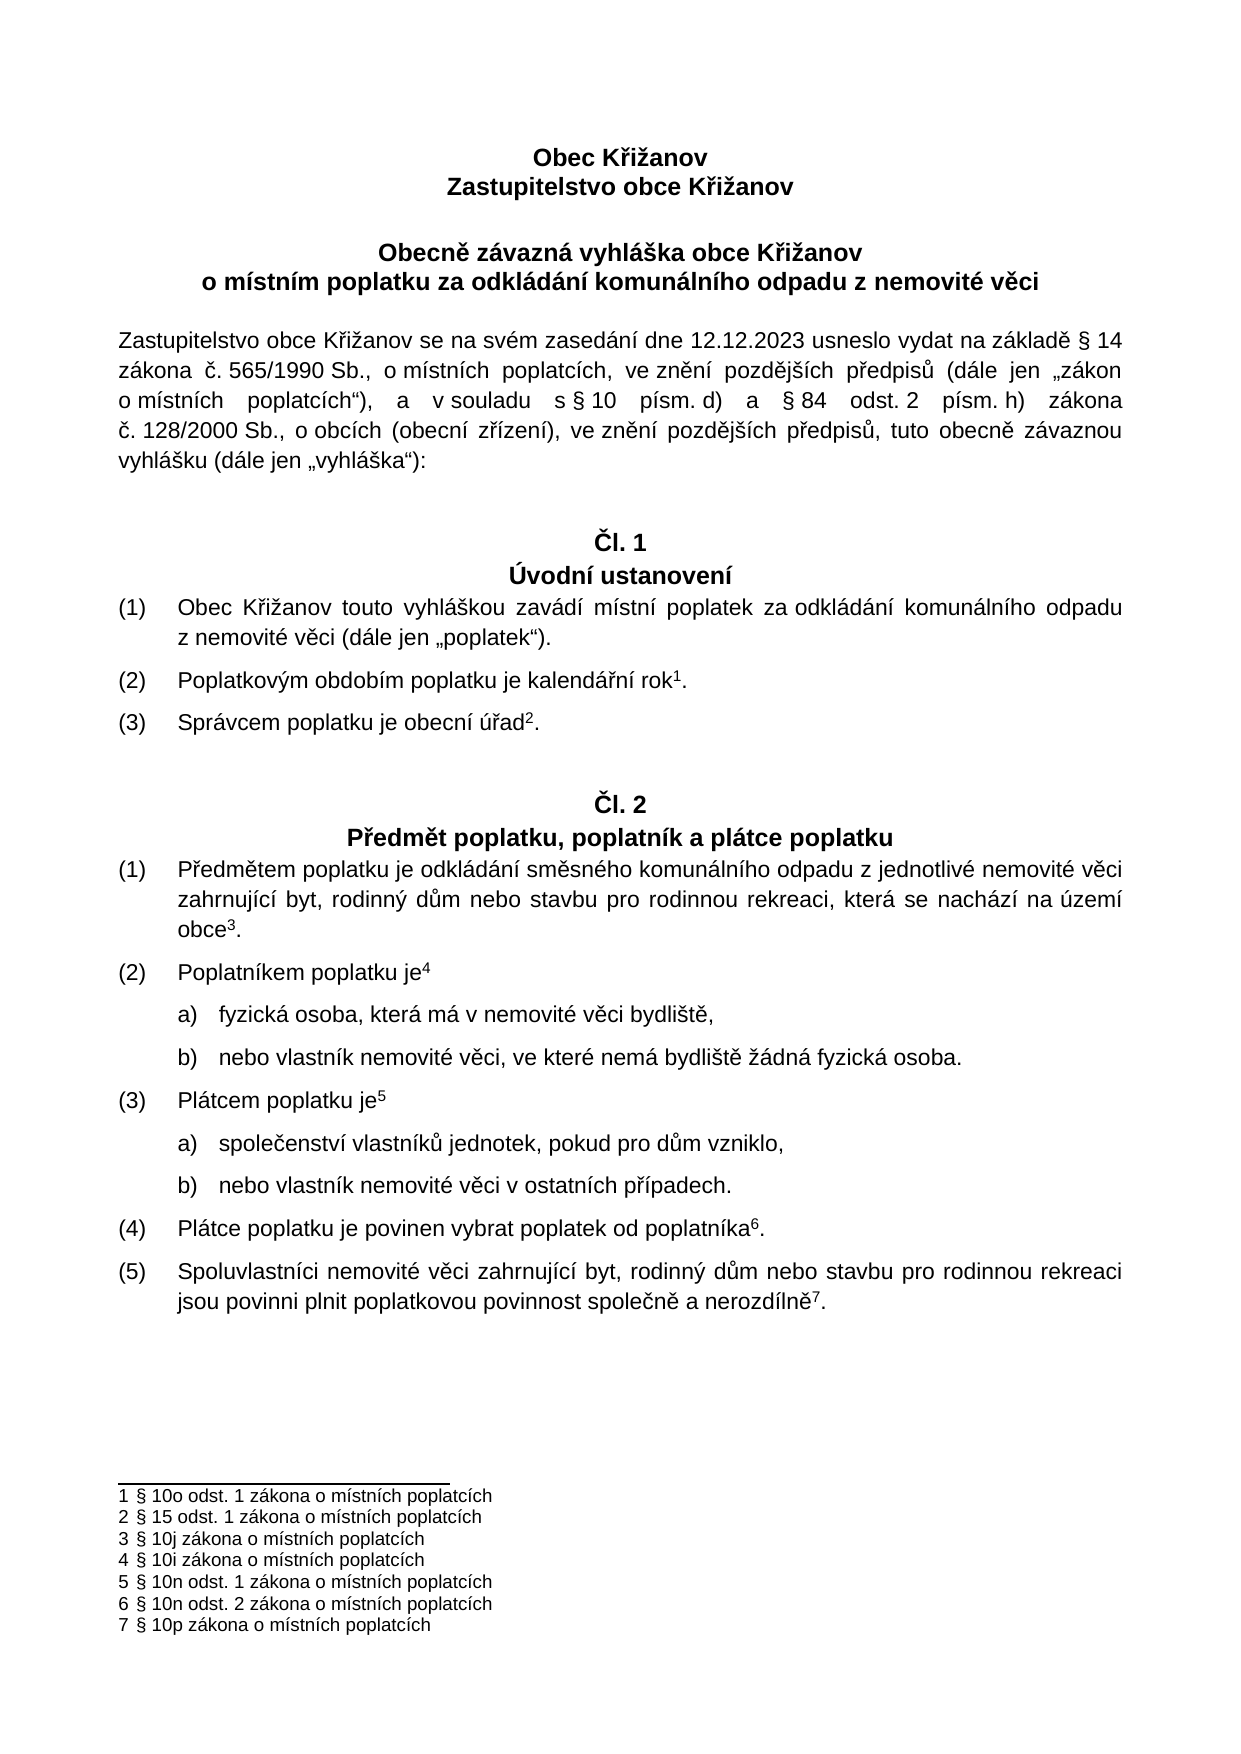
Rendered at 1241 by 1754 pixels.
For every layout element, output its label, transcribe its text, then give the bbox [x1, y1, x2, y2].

list Poplatníkem poplatku je [118, 959, 1122, 985]
list fyzická osoba, která má v nemovité věci bydliště, [177, 1001, 1122, 1028]
list Správcem poplatku je obecní úřad. [118, 709, 1122, 736]
subtitle Čl. 2 Předmět poplatku, poplatník a plátce poplatku [118, 789, 1122, 851]
text Zastupitelstvo obce Křižanov se na svém zasedání dne 12.12.2023 usneslo vydat na základě § 14 zákona č. 565/1990 Sb., o místních poplatcích, ve znění pozdějších předpisů (dále jen „zákon o místních poplatcích“), a v souladu s § 10 písm. d) a § 84 odst. 2 písm. h) zákona č. 128/2000 Sb., o obcích (obecní zřízení), ve znění pozdějších předpisů, tuto obecně závaznou vyhlášku (dále jen „vyhláška“): [118, 327, 1122, 474]
subtitle Čl. 1 Úvodní ustanovení [118, 528, 1122, 589]
list nebo vlastník nemovité věci, ve které nemá bydliště žádná fyzická osoba. [177, 1044, 1122, 1071]
list Plátcem poplatku je [118, 1087, 1122, 1113]
list § 10n odst. 2 zákona o místních poplatcích [118, 1592, 1122, 1614]
list § 15 odst. 1 zákona o místních poplatcích [118, 1506, 1122, 1528]
list Plátce poplatku je povinen vybrat poplatek od poplatníka. [118, 1215, 1122, 1241]
list Předmětem poplatku je odkládání směsného komunálního odpadu z jednotlivé nemovité věci zahrnující byt, rodinný dům nebo stavbu pro rodinnou rekreaci, která se nachází na území obce. [118, 856, 1122, 942]
list Spoluvlastníci nemovité věci zahrnující byt, rodinný dům nebo stavbu pro rodinnou rekreaci jsou povinni plnit poplatkovou povinnost společně a nerozdílně. [118, 1258, 1122, 1314]
list Poplatkovým obdobím poplatku je kalendářní rok. [118, 667, 1122, 693]
list Obec Křižanov touto vyhláškou zavádí místní poplatek za odkládání komunálního odpadu z nemovité věci (dále jen „poplatek“). [118, 594, 1122, 650]
list § 10n odst. 1 zákona o místních poplatcích [118, 1571, 1122, 1592]
list § 10o odst. 1 zákona o místních poplatcích [118, 1484, 1122, 1506]
text Obec Křižanov Zastupitelstvo obce Křižanov [118, 143, 1122, 201]
list nebo vlastník nemovité věci v ostatních případech. [177, 1172, 1122, 1199]
subtitle Obecně závazná vyhláška obce Křižanov o místním poplatku za odkládání komunálního odpadu z nemovité věci [118, 238, 1122, 295]
list společenství vlastníků jednotek, pokud pro dům vzniklo, [177, 1129, 1122, 1156]
list § 10j zákona o místních poplatcích [118, 1528, 1122, 1549]
list § 10p zákona o místních poplatcích [118, 1614, 1122, 1635]
list § 10i zákona o místních poplatcích [118, 1549, 1122, 1571]
